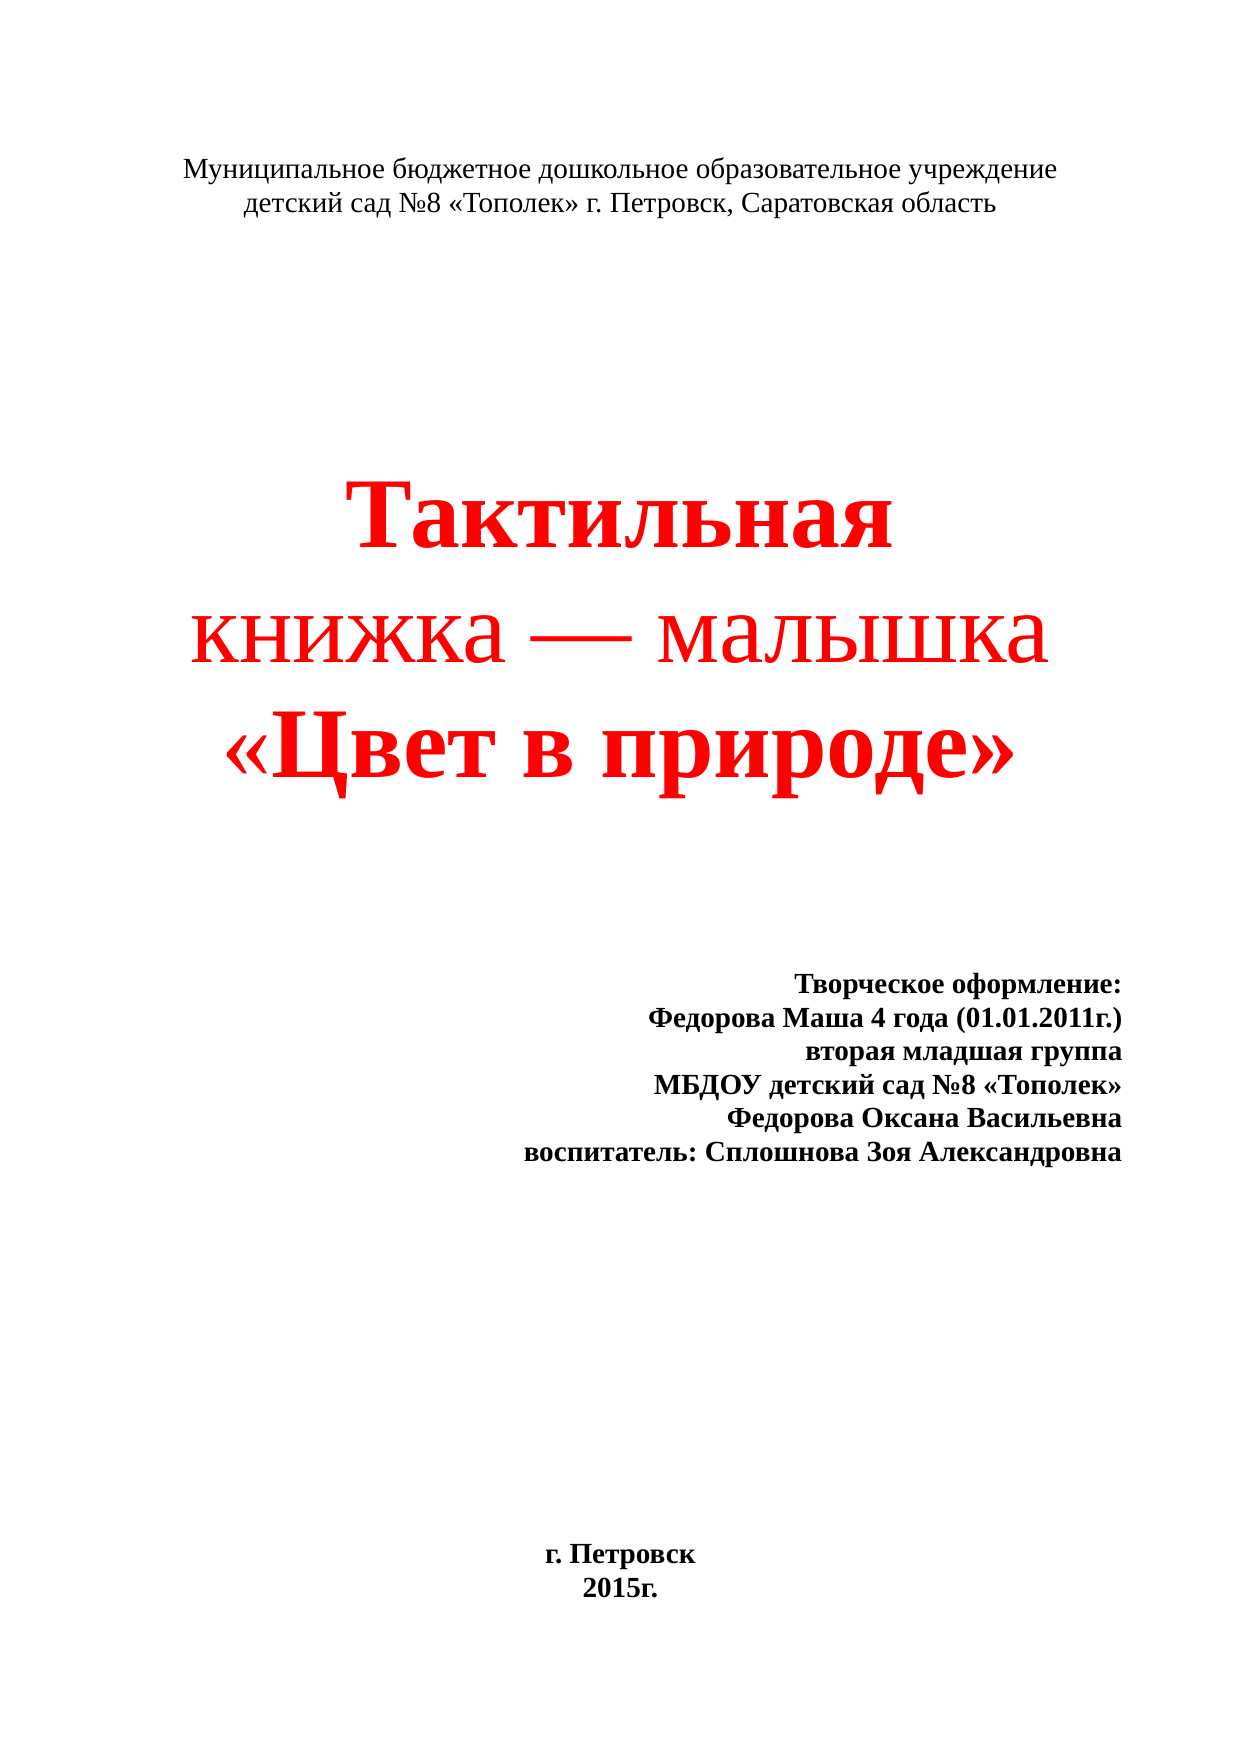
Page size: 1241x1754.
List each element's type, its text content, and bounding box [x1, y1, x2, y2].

text книжка — малышка [118, 568, 1122, 683]
text г. Петровск [118, 1536, 1122, 1570]
text МБДОУ детский сад №8 «Тополек» [118, 1067, 1122, 1100]
text Федорова Маша 4 года (01.01.2011г.) [118, 1000, 1122, 1033]
text «Цвет в природе» [118, 683, 1122, 798]
text 2015г. [118, 1570, 1122, 1603]
text вторая младшая группа [118, 1033, 1122, 1067]
text Федорова Оксана Васильевна [118, 1100, 1122, 1134]
text Творческое оформление: [118, 966, 1122, 1000]
text Муниципальное бюджетное дошкольное образовательное учреждение [118, 152, 1122, 185]
text воспитатель: Сплошнова Зоя Александровна [118, 1134, 1122, 1167]
text Тактильная [118, 453, 1122, 568]
text детский сад №8 «Тополек» г. Петровск, Саратовская область [118, 185, 1122, 219]
